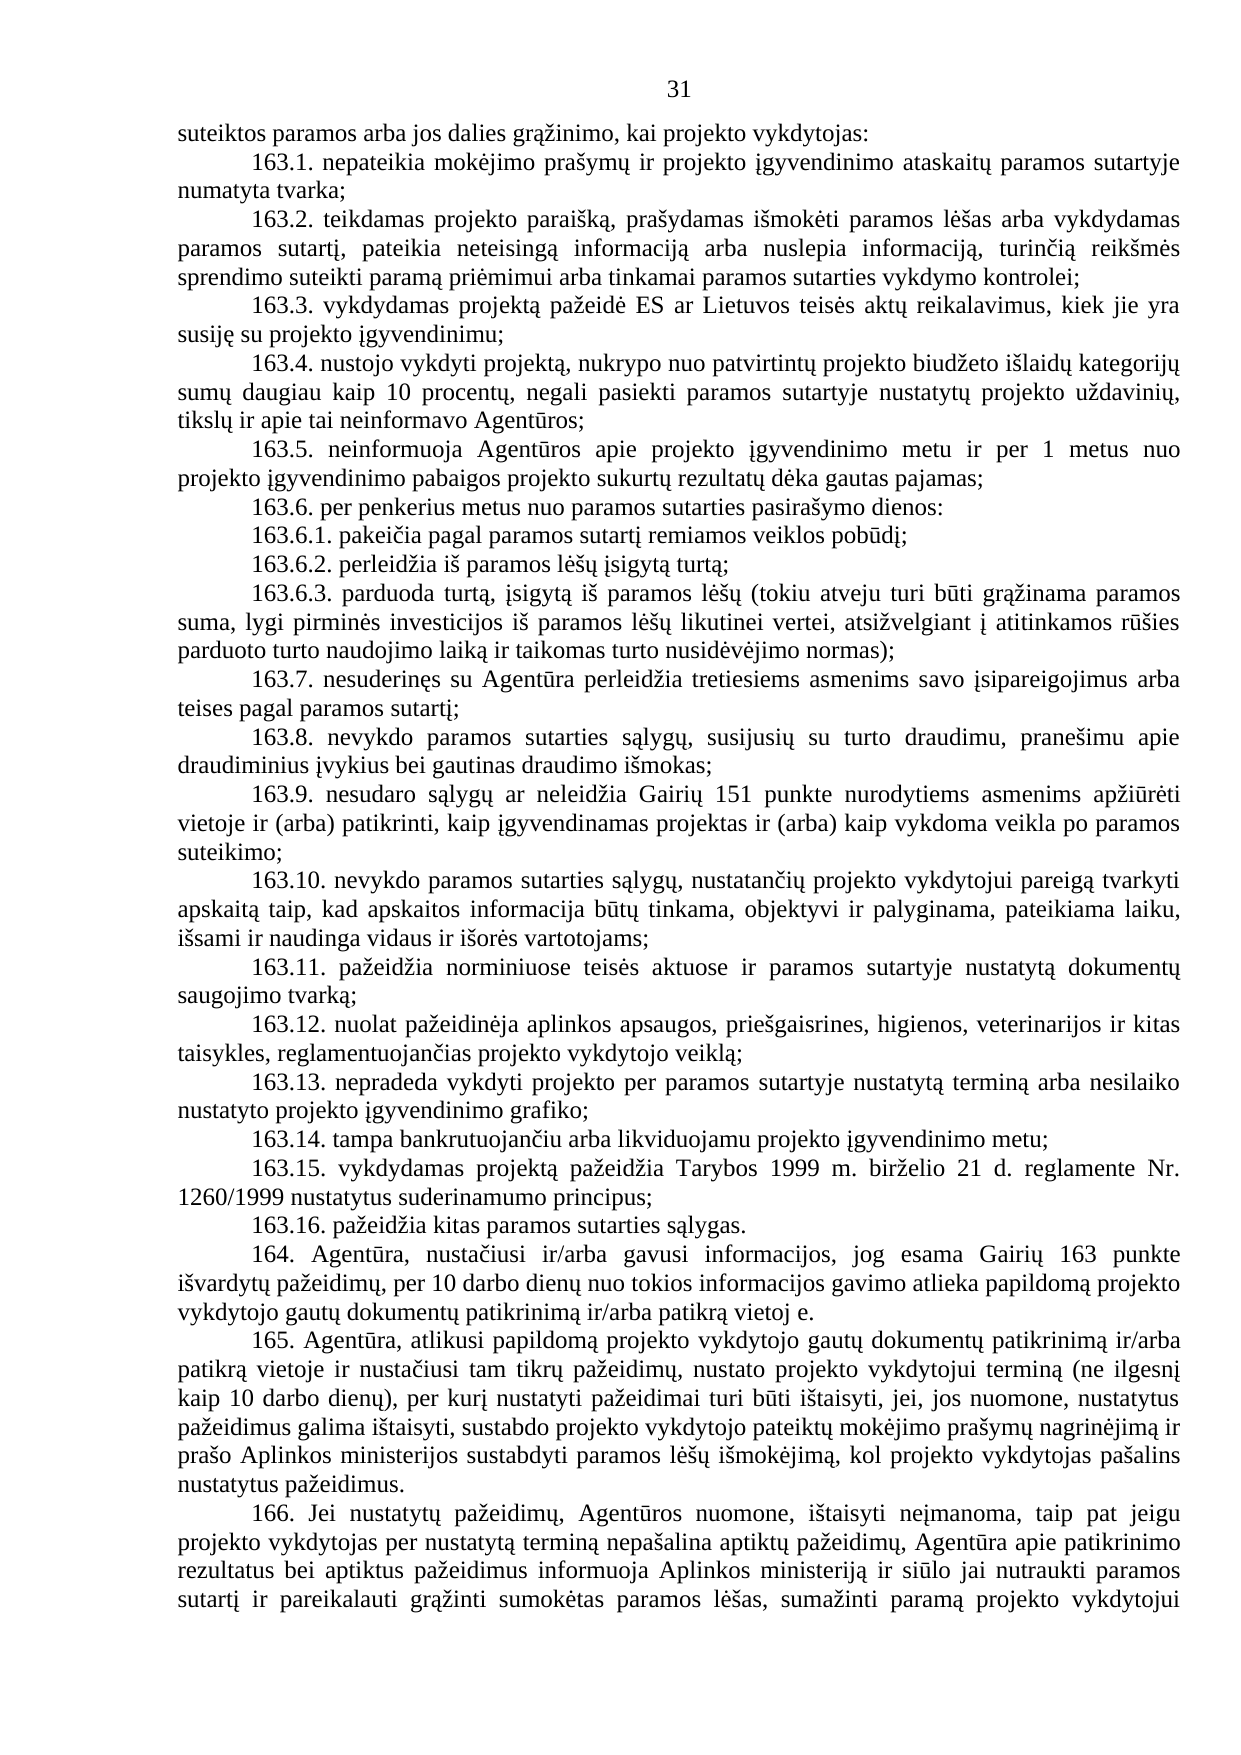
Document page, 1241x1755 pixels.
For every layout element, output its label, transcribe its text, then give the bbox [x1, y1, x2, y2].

text 163.15. vykdydamas projektą pažeidžia Tarybos 1999 m. birželio 21 d. reglamente Nr. 1260/1999 nustatytus suderinamumo principus; [177, 1153, 1181, 1211]
text 163.14. tampa bankrutuojančiu arba likviduojamu projekto įgyvendinimo metu; [177, 1124, 1181, 1153]
text 163.16. pažeidžia kitas paramos sutarties sąlygas. [177, 1211, 1181, 1239]
text 163.6.2. perleidžia iš paramos lėšų įsigytą turtą; [177, 549, 1181, 578]
text 163.1. nepateikia mokėjimo prašymų ir projekto įgyvendinimo ataskaitų paramos sutartyje numatyta tvarka; [177, 147, 1181, 204]
text 163.6.3. parduoda turtą, įsigytą iš paramos lėšų (tokiu atveju turi būti grąžinama paramos suma, lygi pirminės investicijos iš paramos lėšų likutinei vertei, atsižvelgiant į atitinkamos rūšies parduoto turto naudojimo laiką ir taikomas turto nusidėvėjimo normas); [177, 578, 1181, 664]
text 166. Jei nustatytų pažeidimų, Agentūros nuomone, ištaisyti neįmanoma, taip pat jeigu projekto vykdytojas per nustatytą terminą nepašalina aptiktų pažeidimų, Agentūra apie patikrinimo rezultatus bei aptiktus pažeidimus informuoja Aplinkos ministeriją ir siūlo jai nutraukti paramos sutartį ir pareikalauti grąžinti sumokėtas paramos lėšas, sumažinti paramą projekto vykdytojui [177, 1498, 1181, 1613]
text 163.12. nuolat pažeidinėja aplinkos apsaugos, priešgaisrines, higienos, veterinarijos ir kitas taisykles, reglamentuojančias projekto vykdytojo veiklą; [177, 1009, 1181, 1067]
text 163.8. nevykdo paramos sutarties sąlygų, susijusių su turto draudimu, pranešimu apie draudiminius įvykius bei gautinas draudimo išmokas; [177, 722, 1181, 779]
text 163.5. neinformuoja Agentūros apie projekto įgyvendinimo metu ir per 1 metus nuo projekto įgyvendinimo pabaigos projekto sukurtų rezultatų dėka gautas pajamas; [177, 434, 1181, 492]
text 163.4. nustojo vykdyti projektą, nukrypo nuo patvirtintų projekto biudžeto išlaidų kategorijų sumų daugiau kaip 10 procentų, negali pasiekti paramos sutartyje nustatytų projekto uždavinių, tikslų ir apie tai neinformavo Agentūros; [177, 348, 1181, 434]
text 163.10. nevykdo paramos sutarties sąlygų, nustatančių projekto vykdytojui pareigą tvarkyti apskaitą taip, kad apskaitos informacija būtų tinkama, objektyvi ir palyginama, pateikiama laiku, išsami ir naudinga vidaus ir išorės vartotojams; [177, 866, 1181, 952]
text 164. Agentūra, nustačiusi ir/arba gavusi informacijos, jog esama Gairių 163 punkte išvardytų pažeidimų, per 10 darbo dienų nuo tokios informacijos gavimo atlieka papildomą projekto vykdytojo gautų dokumentų patikrinimą ir/arba patikrą vietoj e. [177, 1239, 1181, 1326]
text 163.3. vykdydamas projektą pažeidė ES ar Lietuvos teisės aktų reikalavimus, kiek jie yra susiję su projekto įgyvendinimu; [177, 291, 1181, 348]
text 163.6.1. pakeičia pagal paramos sutartį remiamos veiklos pobūdį; [177, 521, 1181, 549]
text suteiktos paramos arba jos dalies grąžinimo, kai projekto vykdytojas: [177, 118, 1181, 147]
text 163.2. teikdamas projekto paraišką, prašydamas išmokėti paramos lėšas arba vykdydamas paramos sutartį, pateikia neteisingą informaciją arba nuslepia informaciją, turinčią reikšmės sprendimo suteikti paramą priėmimui arba tinkamai paramos sutarties vykdymo kontrolei; [177, 204, 1181, 291]
text 163.7. nesuderinęs su Agentūra perleidžia tretiesiems asmenims savo įsipareigojimus arba teises pagal paramos sutartį; [177, 664, 1181, 722]
text 163.6. per penkerius metus nuo paramos sutarties pasirašymo dienos: [177, 492, 1181, 521]
text 163.11. pažeidžia norminiuose teisės aktuose ir paramos sutartyje nustatytą dokumentų saugojimo tvarką; [177, 952, 1181, 1009]
text 163.9. nesudaro sąlygų ar neleidžia Gairių 151 punkte nurodytiems asmenims apžiūrėti vietoje ir (arba) patikrinti, kaip įgyvendinamas projektas ir (arba) kaip vykdoma veikla po paramos suteikimo; [177, 779, 1181, 866]
text 163.13. nepradeda vykdyti projekto per paramos sutartyje nustatytą terminą arba nesilaiko nustatyto projekto įgyvendinimo grafiko; [177, 1067, 1181, 1124]
text 165. Agentūra, atlikusi papildomą projekto vykdytojo gautų dokumentų patikrinimą ir/arba patikrą vietoje ir nustačiusi tam tikrų pažeidimų, nustato projekto vykdytojui terminą (ne ilgesnį kaip 10 darbo dienų), per kurį nustatyti pažeidimai turi būti ištaisyti, jei, jos nuomone, nustatytus pažeidimus galima ištaisyti, sustabdo projekto vykdytojo pateiktų mokėjimo prašymų nagrinėjimą ir prašo Aplinkos ministerijos sustabdyti paramos lėšų išmokėjimą, kol projekto vykdytojas pašalins nustatytus pažeidimus. [177, 1326, 1181, 1498]
